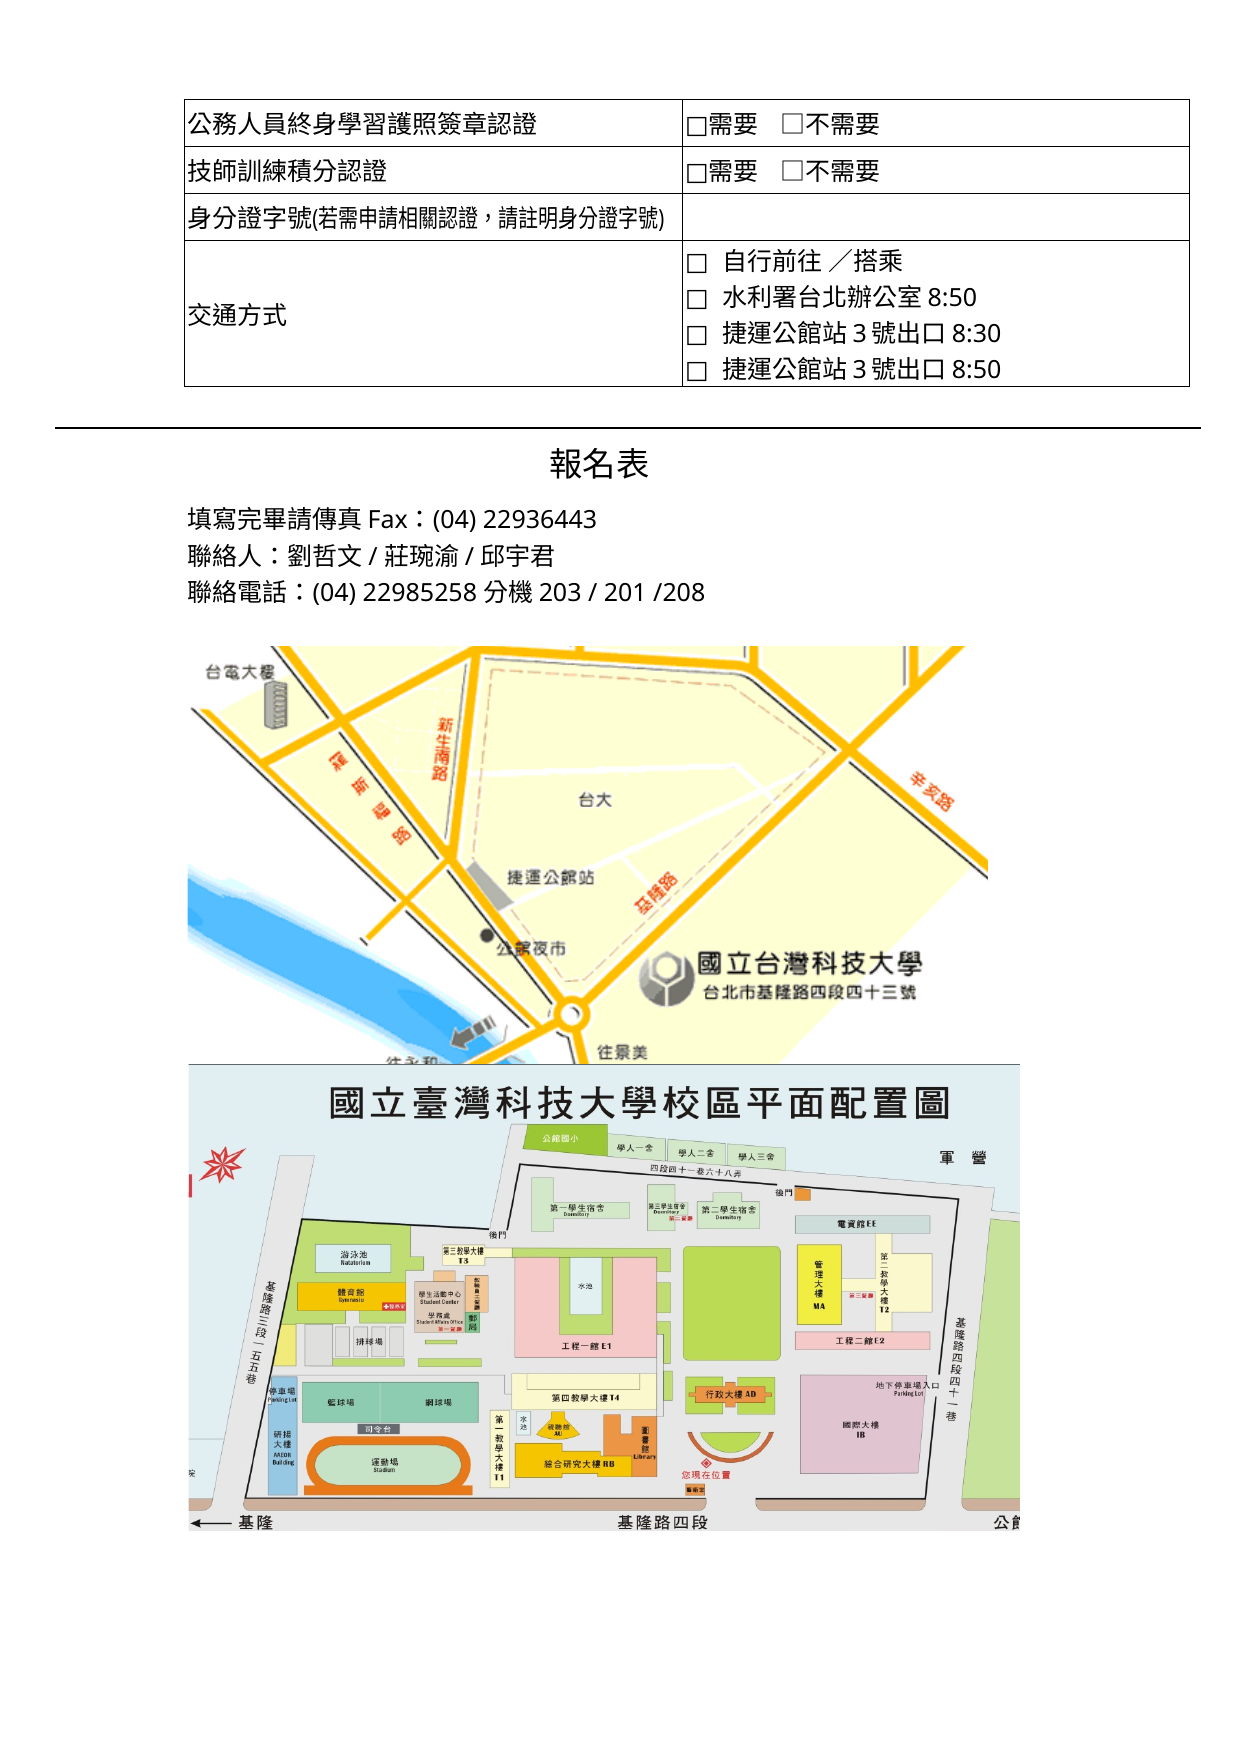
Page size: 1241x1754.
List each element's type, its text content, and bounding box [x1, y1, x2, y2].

table_cell 身分證字號(若需申請相關認證，請註明身分證字號) [185, 194, 682, 240]
table_cell [683, 194, 1189, 240]
text 聯絡人：劉哲文 / 莊琬渝 / 邱宇君 [187, 536, 1053, 572]
table_cell 交通方式 [185, 241, 682, 386]
text 聯絡電話：(04) 22985258 分機203 / 201 /208 [187, 572, 1053, 608]
text 填寫完畢請傳真Fax：(04) 22936443 [187, 500, 1053, 536]
picture [187, 646, 1020, 1531]
text 報名表 [187, 429, 994, 500]
table_cell □需要 □不需要 [683, 147, 1189, 193]
table_cell 自行前往 ／搭乘 水利署台北辦公室8:50 捷運公館站3號出口8:30 捷運公館站3號出口8:50 [683, 241, 1189, 386]
table_cell 公務人員終身學習護照簽章認證 [185, 100, 682, 146]
table_cell 技師訓練積分認證 [185, 147, 682, 193]
table_cell □需要 □不需要 [683, 100, 1189, 146]
